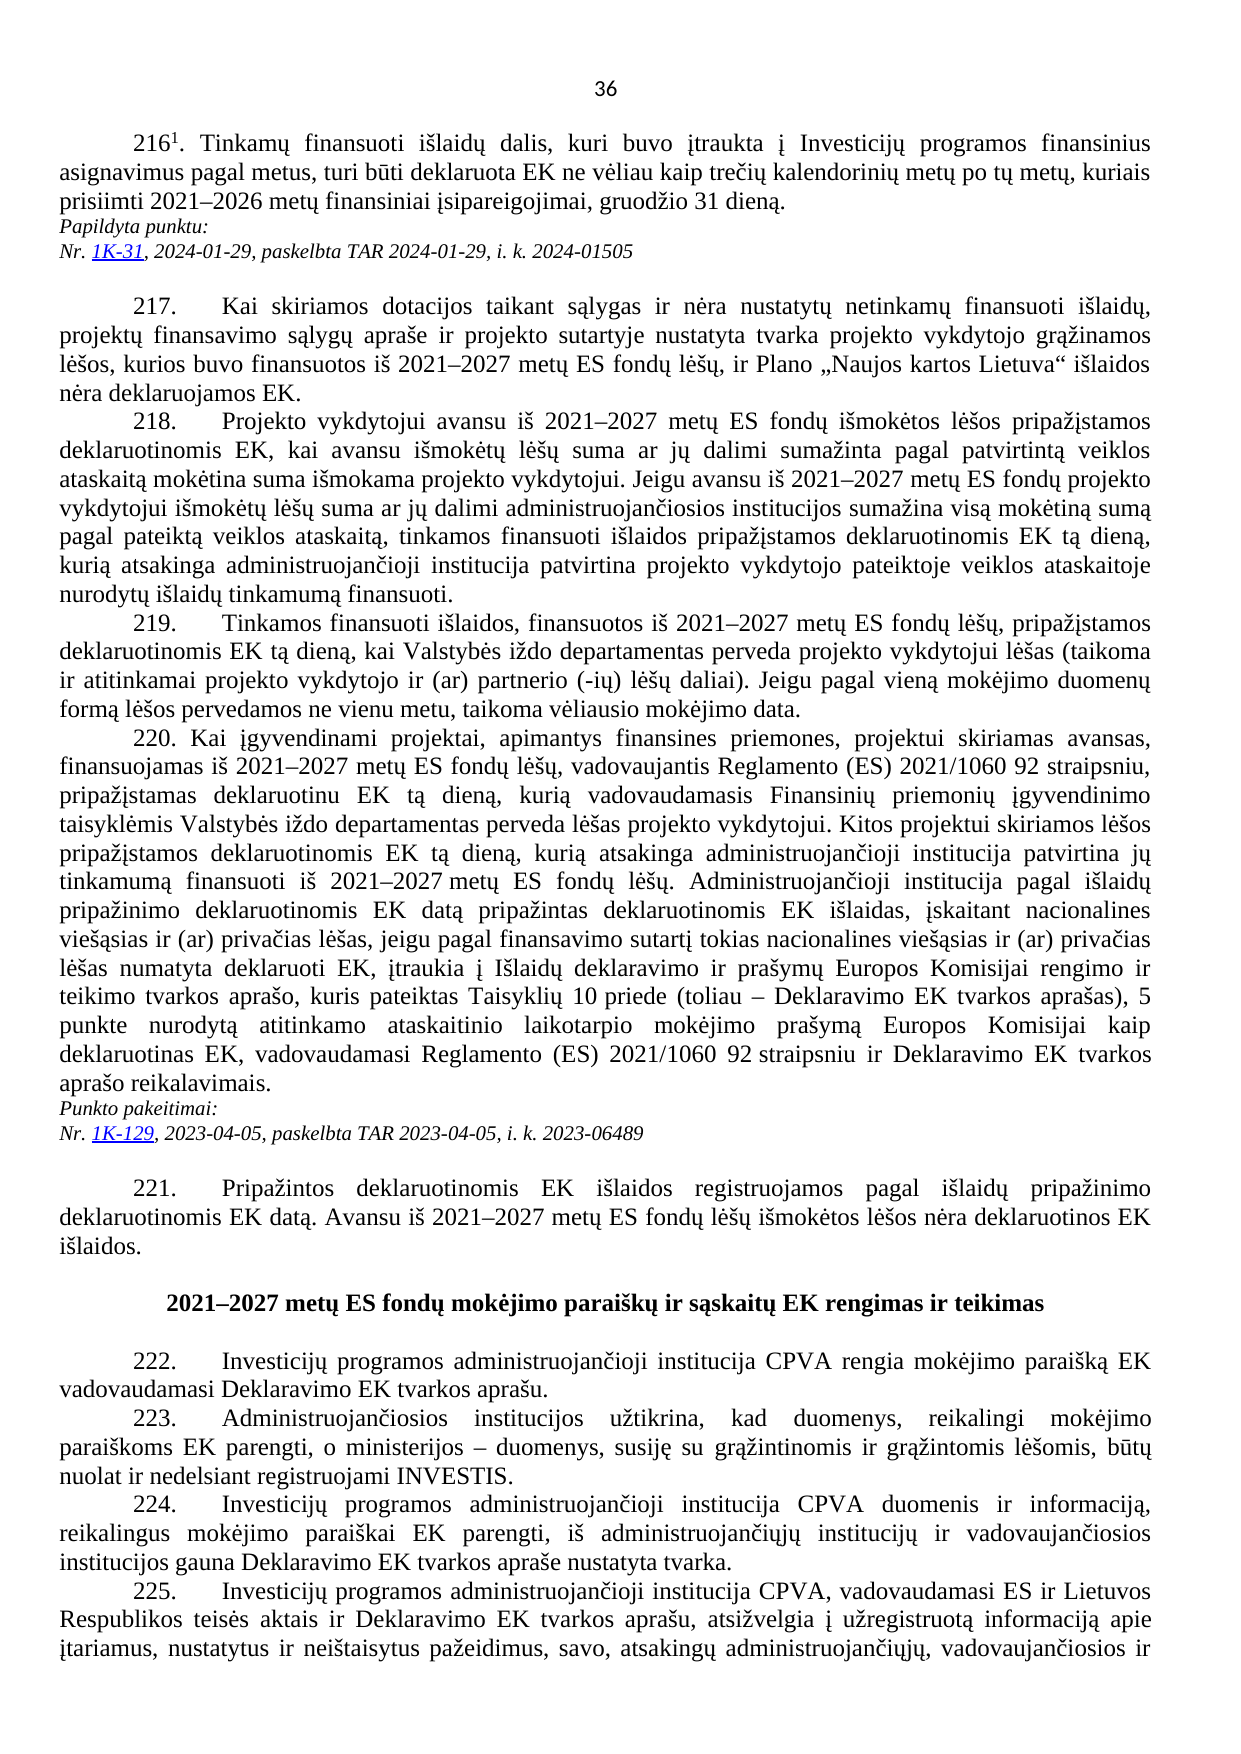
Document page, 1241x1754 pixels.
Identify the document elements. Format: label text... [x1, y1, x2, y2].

text Nr. 1K-31, 2024-01-29, paskelbta TAR 2024-01-29, i. k. 2024-01505 [59, 238, 1152, 263]
subtitle 2021–2027 metų ES fondų mokėjimo paraiškų ir sąskaitų EK rengimas ir teikimas [59, 1288, 1152, 1317]
text 218. Projekto vykdytojui avansu iš 2021–2027 metų ES fondų išmokėtos lėšos pripažįstamos deklaruotinomis EK, kai avansu išmokėtų lėšų suma ar jų dalimi sumažinta pagal patvirtintą veiklos ataskaitą mokėtina suma išmokama projekto vykdytojui. Jeigu avansu iš 2021–2027 metų ES fondų projekto vykdytojui išmokėtų lėšų suma ar jų dalimi administruojančiosios institucijos sumažina visą mokėtiną sumą pagal pateiktą veiklos ataskaitą, tinkamos finansuoti išlaidos pripažįstamos deklaruotinomis EK tą dieną, kurią atsakinga administruojančioji institucija patvirtina projekto vykdytojo pateiktoje veiklos ataskaitoje nurodytų išlaidų tinkamumą finansuoti. [59, 406, 1152, 608]
text 219. Tinkamos finansuoti išlaidos, finansuotos iš 2021–2027 metų ES fondų lėšų, pripažįstamos deklaruotinomis EK tą dieną, kai Valstybės iždo departamentas perveda projekto vykdytojui lėšas (taikoma ir atitinkamai projekto vykdytojo ir (ar) partnerio (-ių) lėšų daliai). Jeigu pagal vieną mokėjimo duomenų formą lėšos pervedamos ne vienu metu, taikoma vėliausio mokėjimo data. [59, 608, 1152, 723]
text 225. Investicijų programos administruojančioji institucija CPVA, vadovaudamasi ES ir Lietuvos Respublikos teisės aktais ir Deklaravimo EK tvarkos aprašu, atsižvelgia į užregistruotą informaciją apie įtariamus, nustatytus ir neištaisytus pažeidimus, savo, atsakingų administruojančiųjų, vadovaujančiosios ir [59, 1576, 1152, 1662]
text 217. Kai skiriamos dotacijos taikant sąlygas ir nėra nustatytų netinkamų finansuoti išlaidų, projektų finansavimo sąlygų apraše ir projekto sutartyje nustatyta tvarka projekto vykdytojo grąžinamos lėšos, kurios buvo finansuotos iš 2021–2027 metų ES fondų lėšų, ir Plano „Naujos kartos Lietuva“ išlaidos nėra deklaruojamos EK. [59, 291, 1152, 406]
text Nr. 1K-129, 2023-04-05, paskelbta TAR 2023-04-05, i. k. 2023-06489 [59, 1120, 1152, 1144]
text 220. Kai įgyvendinami projektai, apimantys finansines priemones, projektui skiriamas avansas, finansuojamas iš 2021–2027 metų ES fondų lėšų, vadovaujantis Reglamento (ES) 2021/1060 92 straipsniu, pripažįstamas deklaruotinu EK tą dieną, kurią vadovaudamasis Finansinių priemonių įgyvendinimo taisyklėmis Valstybės iždo departamentas perveda lėšas projekto vykdytojui. Kitos projektui skiriamos lėšos pripažįstamos deklaruotinomis EK tą dieną, kurią atsakinga administruojančioji institucija patvirtina jų tinkamumą finansuoti iš 2021–2027 metų ES fondų lėšų. Administruojančioji institucija pagal išlaidų pripažinimo deklaruotinomis EK datą pripažintas deklaruotinomis EK išlaidas, įskaitant nacionalines viešąsias ir (ar) privačias lėšas, jeigu pagal finansavimo sutartį tokias nacionalines viešąsias ir (ar) privačias lėšas numatyta deklaruoti EK, įtraukia į Išlaidų deklaravimo ir prašymų Europos Komisijai rengimo ir teikimo tvarkos aprašo, kuris pateiktas Taisyklių 10 priede (toliau – Deklaravimo EK tvarkos aprašas), 5 punkte nurodytą atitinkamo ataskaitinio laikotarpio mokėjimo prašymą Europos Komisijai kaip deklaruotinas EK, vadovaudamasi Reglamento (ES) 2021/1060 92 straipsniu ir Deklaravimo EK tvarkos aprašo reikalavimais. [59, 723, 1152, 1096]
text 2161. Tinkamų finansuoti išlaidų dalis, kuri buvo įtraukta į Investicijų programos finansinius asignavimus pagal metus, turi būti deklaruota EK ne vėliau kaip trečių kalendorinių metų po tų metų, kuriais prisiimti 2021–2026 metų finansiniai įsipareigojimai, gruodžio 31 dieną. [59, 128, 1152, 214]
text Papildyta punktu: [59, 214, 1152, 238]
text Punkto pakeitimai: [59, 1096, 1152, 1120]
text 222. Investicijų programos administruojančioji institucija CPVA rengia mokėjimo paraišką EK vadovaudamasi Deklaravimo EK tvarkos aprašu. [59, 1346, 1152, 1403]
text 224. Investicijų programos administruojančioji institucija CPVA duomenis ir informaciją, reikalingus mokėjimo paraiškai EK parengti, iš administruojančiųjų institucijų ir vadovaujančiosios institucijos gauna Deklaravimo EK tvarkos apraše nustatyta tvarka. [59, 1489, 1152, 1576]
text 223. Administruojančiosios institucijos užtikrina, kad duomenys, reikalingi mokėjimo paraiškoms EK parengti, o ministerijos – duomenys, susiję su grąžintinomis ir grąžintomis lėšomis, būtų nuolat ir nedelsiant registruojami INVESTIS. [59, 1403, 1152, 1489]
text 221. Pripažintos deklaruotinomis EK išlaidos registruojamos pagal išlaidų pripažinimo deklaruotinomis EK datą. Avansu iš 2021–2027 metų ES fondų lėšų išmokėtos lėšos nėra deklaruotinos EK išlaidos. [59, 1173, 1152, 1259]
